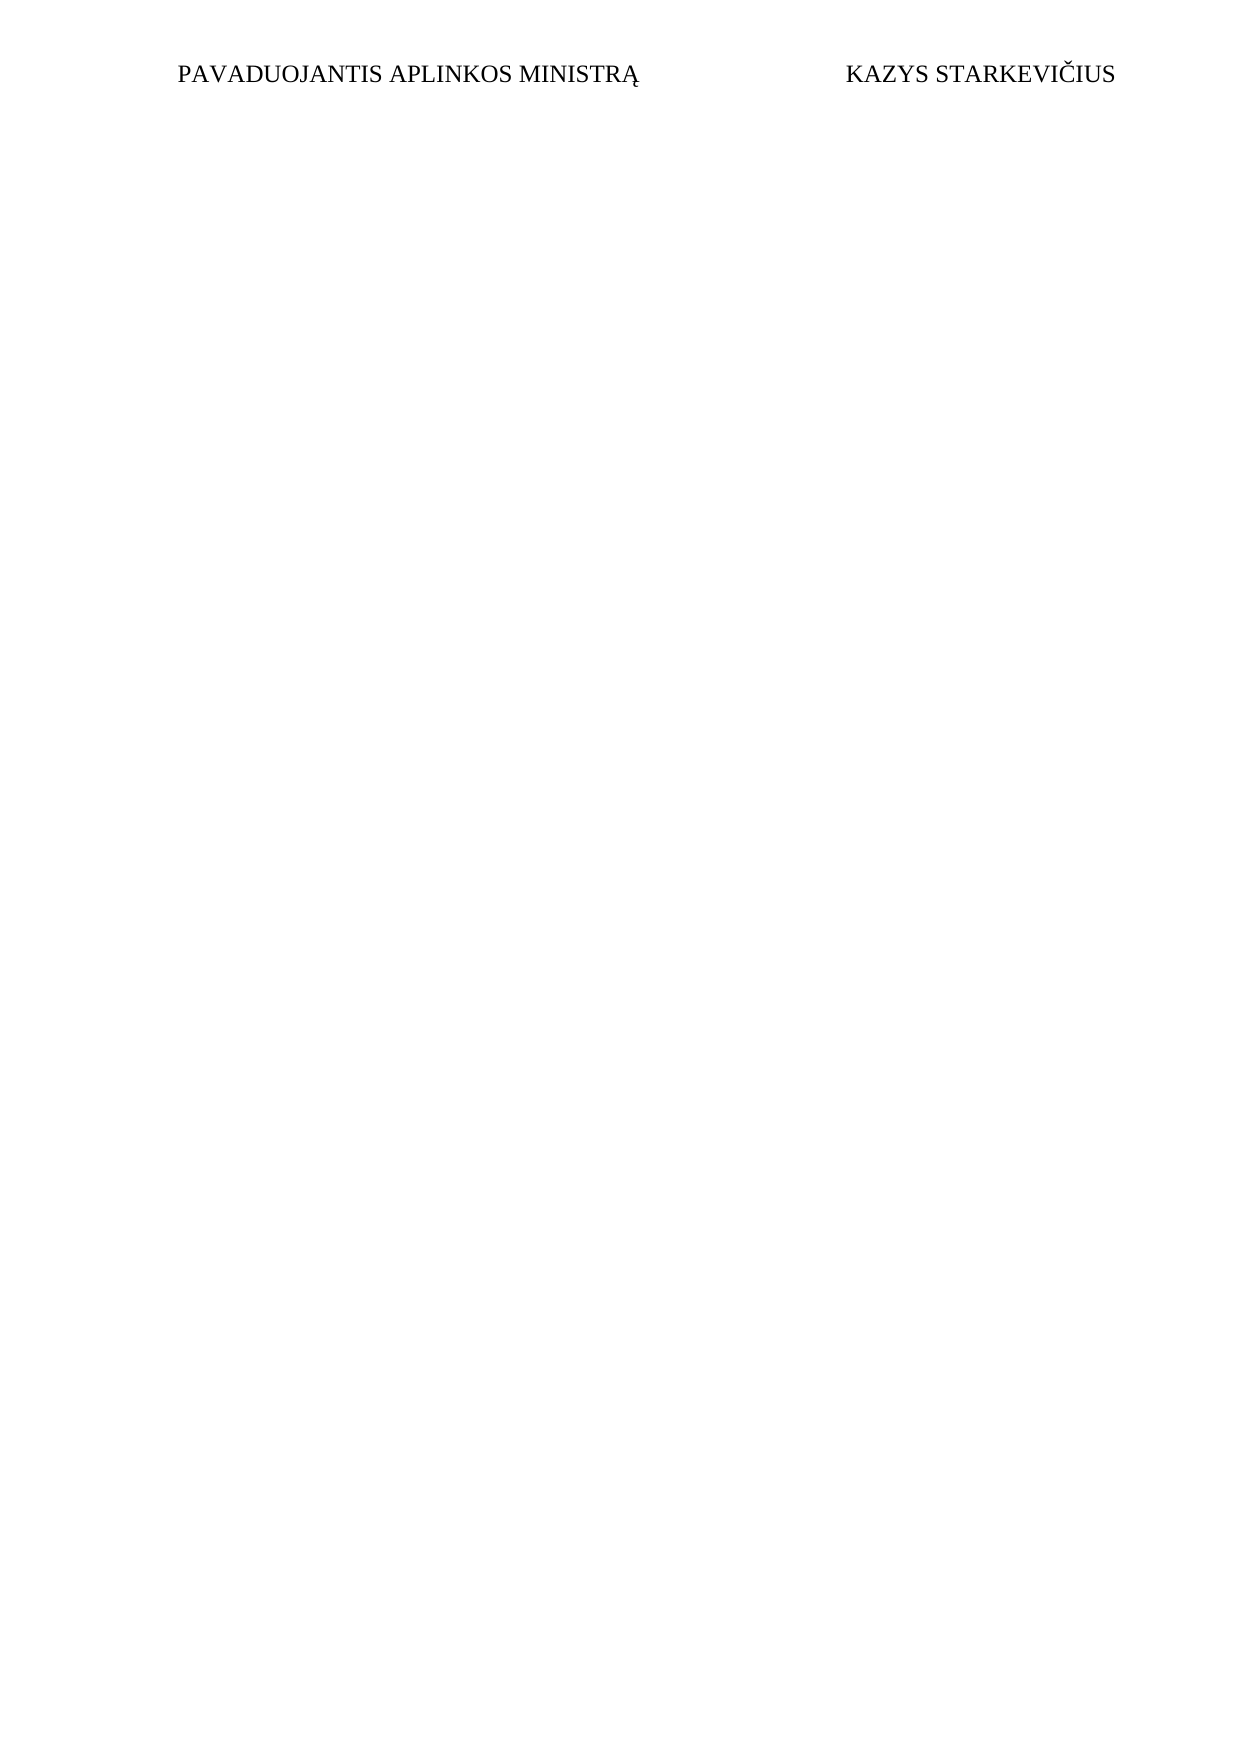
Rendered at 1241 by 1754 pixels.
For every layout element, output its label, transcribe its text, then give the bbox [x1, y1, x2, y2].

text PAVADUOJANTIS APLINKOS MINISTRĄ KAZYS STARKEVIČIUS [177, 59, 1122, 88]
